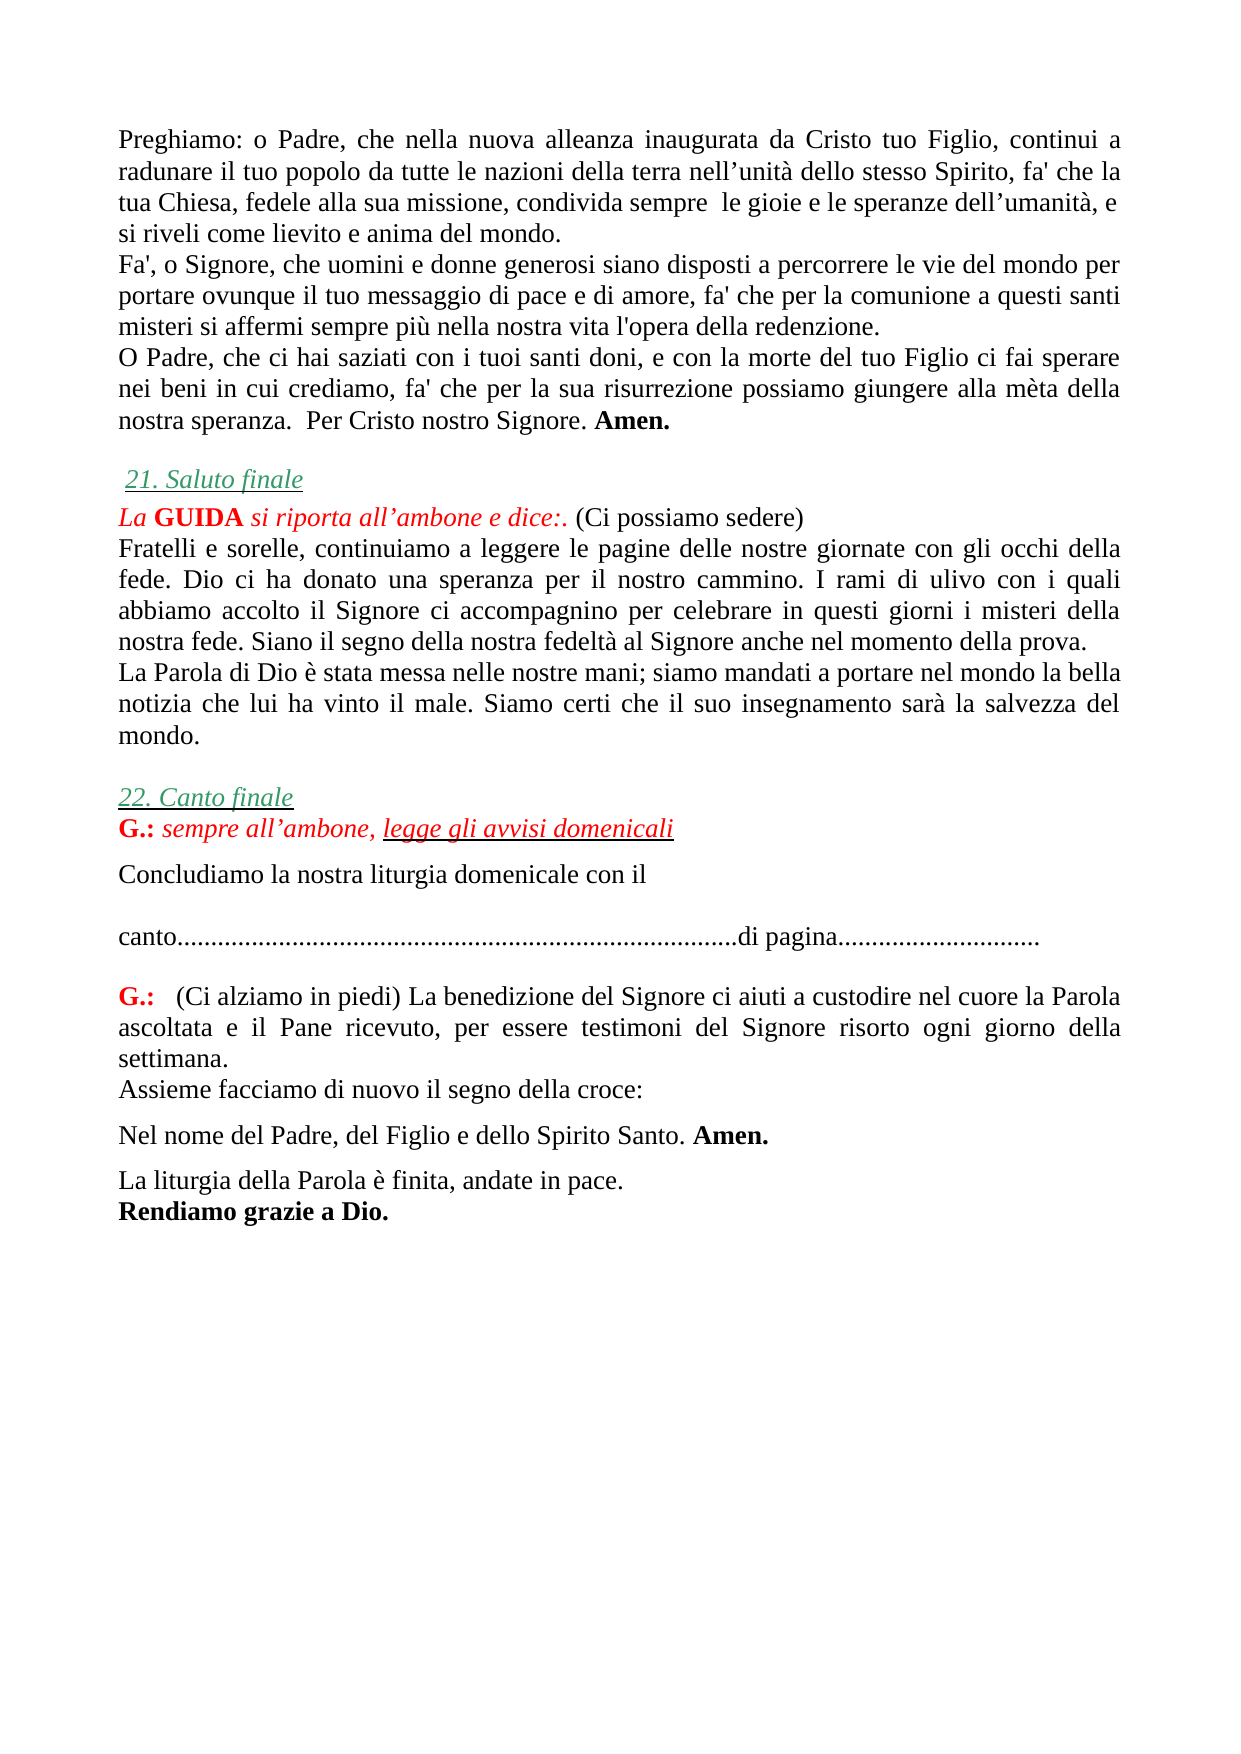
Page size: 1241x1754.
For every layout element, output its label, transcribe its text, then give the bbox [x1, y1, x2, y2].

text Fa', o Signore, che uomini e donne generosi siano disposti a percorrere le vie del mondo per portare ovunque il tuo messaggio di pace e di amore, fa' che per la comunione a questi santi misteri si affermi sempre più nella nostra vita l'opera della redenzione. [118, 248, 1122, 341]
text Preghiamo: o Padre, che nella nuova alleanza inaugurata da Cristo tuo Figlio, continui a radunare il tuo popolo da tutte le nazioni della terra nell’unità dello stesso Spirito, fa' che la tua Chiesa, fedele alla sua missione, condivida sempre le gioie e le speranze dell’umanità, e [118, 123, 1122, 217]
text G.: sempre all’ambone, legge gli avvisi domenicali [118, 812, 1122, 843]
text Concludiamo la nostra liturgia domenicale con il [118, 858, 1122, 889]
text 21. Saluto finale [118, 464, 1122, 495]
text Fratelli e sorelle, continuiamo a leggere le pagine delle nostre giornate con gli occhi della fede. Dio ci ha donato una speranza per il nostro cammino. I rami di ulivo con i quali abbiamo accolto il Signore ci accompagnino per celebrare in questi giorni i misteri della nostra fede. Siano il segno della nostra fedeltà al Signore anche nel momento della prova. [118, 532, 1122, 656]
text La liturgia della Parola è finita, andate in pace. [118, 1164, 1122, 1196]
text 22. Canto finale [118, 781, 1122, 812]
text La Parola di Dio è stata messa nelle nostre mani; siamo mandati a portare nel mondo la bella notizia che lui ha vinto il male. Siamo certi che il suo insegnamento sarà la salvezza del mondo. [118, 656, 1122, 750]
text canto...................................................................................di pagina.............................. [118, 920, 1122, 951]
text G.: (Ci alziamo in piedi) La benedizione del Signore ci aiuti a custodire nel cuore la Parola ascoltata e il Pane ricevuto, per essere testimoni del Signore risorto ogni giorno della settimana. [118, 980, 1122, 1073]
text si riveli come lievito e anima del mondo. [118, 217, 1122, 248]
text O Padre, che ci hai saziati con i tuoi santi doni, e con la morte del tuo Figlio ci fai sperare nei beni in cui crediamo, fa' che per la sua risurrezione possiamo giungere alla mèta della nostra speranza. Per Cristo nostro Signore. Amen. [118, 341, 1122, 435]
text Assieme facciamo di nuovo il segno della croce: [118, 1073, 1122, 1104]
text La GUIDA si riporta all’ambone e dice:. (Ci possiamo sedere) [118, 501, 1122, 532]
text Rendiamo grazie a Dio. [118, 1196, 1122, 1227]
text Nel nome del Padre, del Figlio e dello Spirito Santo. Amen. [118, 1119, 1122, 1150]
